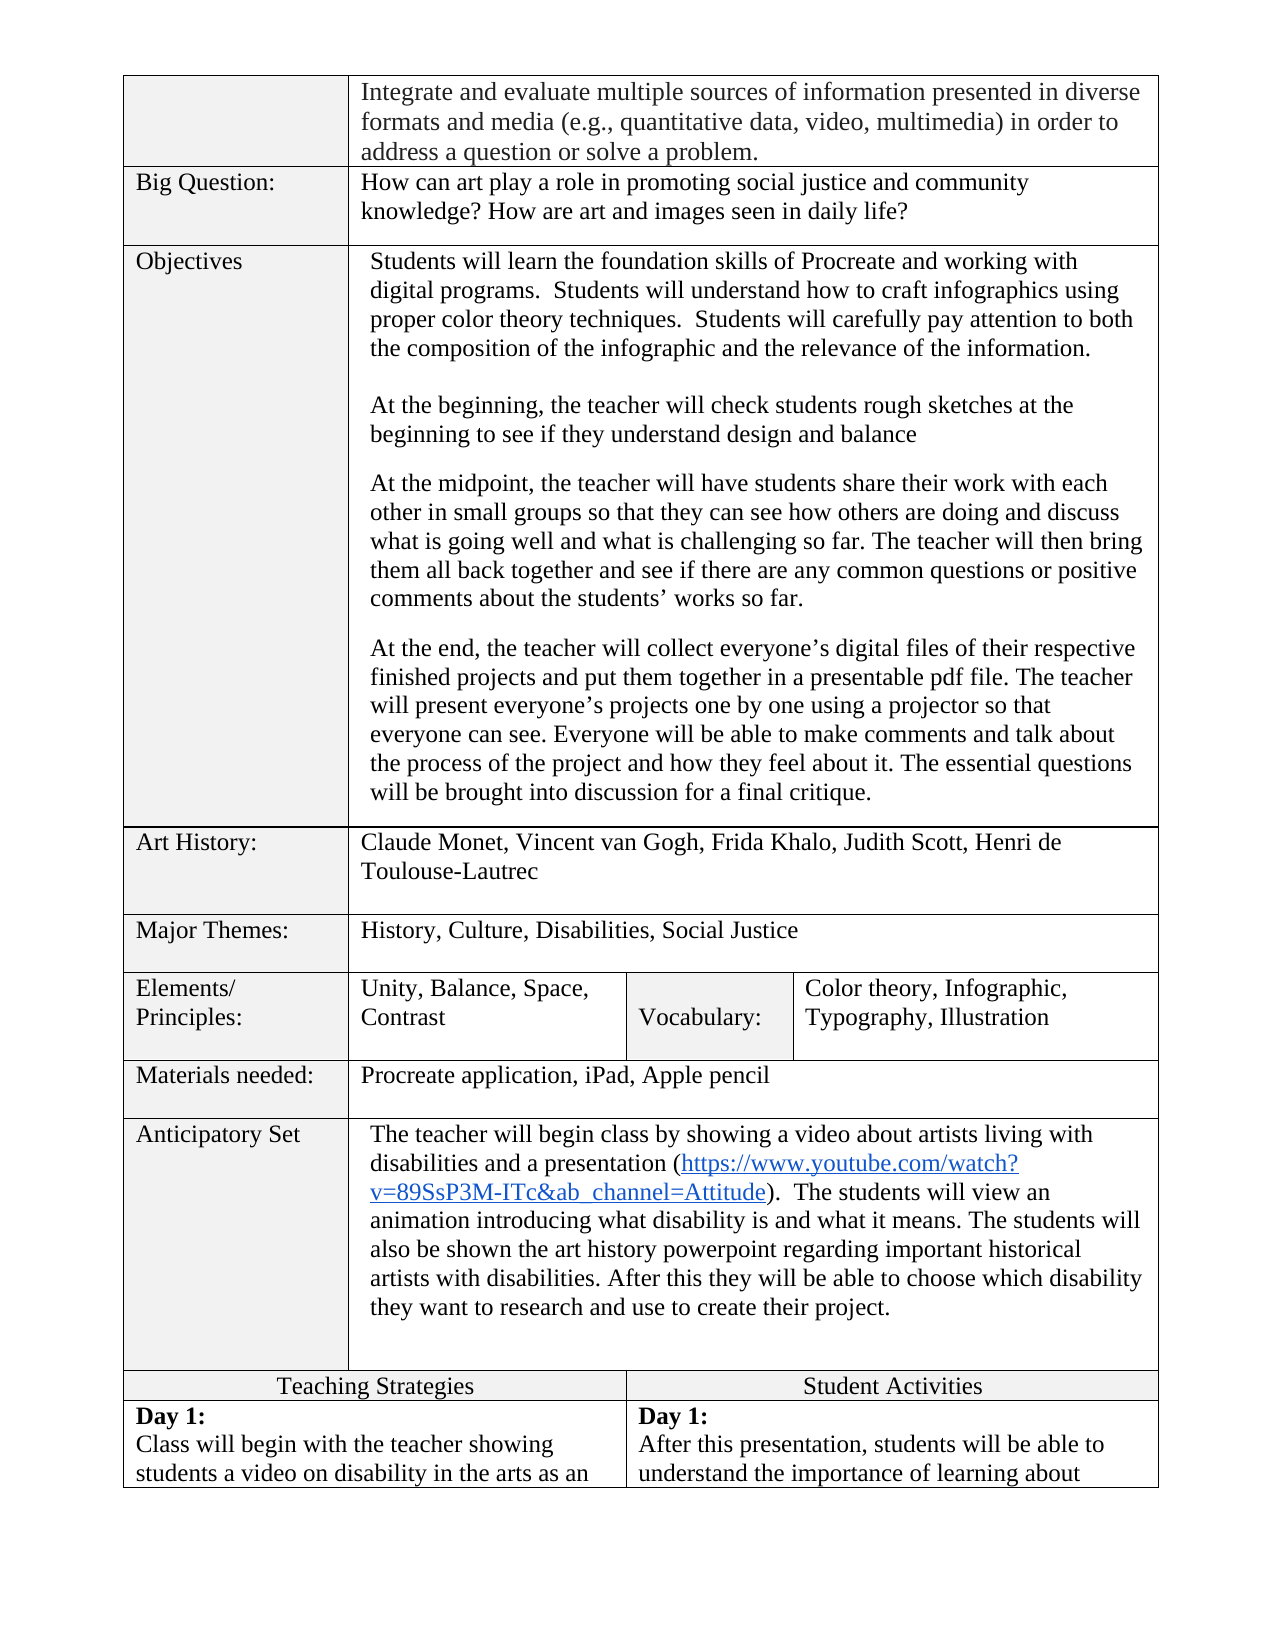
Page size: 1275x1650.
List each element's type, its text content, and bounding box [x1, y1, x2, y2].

table_cell The teacher will begin class by showing a video about artists living with disabilities and a presentation (https://www.youtube.com/watch?v=89SsP3M-ITc&ab_channel=Attitude). The students will view an animation introducing what disability is and what it means. The students will also be shown the art history powerpoint regarding important historical artists with disabilities. After this they will be able to choose which disability they want to research and use to create their project. [349, 1119, 1158, 1370]
table_cell History, Culture, Disabilities, Social Justice [349, 915, 1158, 972]
table_cell How can art play a role in promoting social justice and community knowledge? How are art and images seen in daily life? [349, 167, 1158, 245]
table_cell Day 1: Class will begin with the teacher showing students a video on disability in the arts as an [124, 1401, 626, 1487]
table_cell Big Question: [124, 167, 348, 245]
table_cell Students will learn the foundation skills of Procreate and working with digital programs. Students will understand how to craft infographics using proper color theory techniques. Students will carefully pay attention to both the composition of the infographic and the relevance of the information. At the beginning, the teacher will check students rough sketches at the beginning to see if they understand design and balance At the midpoint, the teacher will have students share their work with each other in small groups so that they can see how others are doing and discuss what is going well and what is challenging so far. The teacher will then bring them all back together and see if there are any common questions or positive comments about the students’ works so far. At the end, the teacher will collect everyone’s digital files of their respective finished projects and put them together in a presentable pdf file. The teacher will present everyone’s projects one by one using a projector so that everyone can see. Everyone will be able to make comments and talk about the process of the project and how they feel about it. The essential questions will be brought into discussion for a final critique. [349, 246, 1158, 826]
table_cell Procreate application, iPad, Apple pencil [349, 1061, 1158, 1118]
table_cell Integrate and evaluate multiple sources of information presented in diverse formats and media (e.g., quantitative data, video, multimedia) in order to address a question or solve a problem. [349, 76, 1158, 166]
table_cell Elements/ Principles: [124, 973, 348, 1059]
table_cell Materials needed: [124, 1061, 348, 1118]
table_cell Vocabulary: [627, 973, 793, 1059]
table_cell Anticipatory Set [124, 1119, 348, 1370]
table_cell Day 1: After this presentation, students will be able to understand the importance of learning about [627, 1401, 1158, 1487]
table_cell Color theory, Infographic, Typography, Illustration [794, 973, 1158, 1059]
table_cell Claude Monet, Vincent van Gogh, Frida Khalo, Judith Scott, Henri de Toulouse-Lautrec [349, 828, 1158, 914]
table_cell Objectives [124, 246, 348, 826]
table_cell [124, 76, 348, 166]
table_cell Student Activities [627, 1371, 1158, 1400]
table_cell Art History: [124, 828, 348, 914]
table_cell Teaching Strategies [124, 1371, 626, 1400]
table_cell Unity, Balance, Space, Contrast [349, 973, 626, 1059]
table_cell Major Themes: [124, 915, 348, 972]
